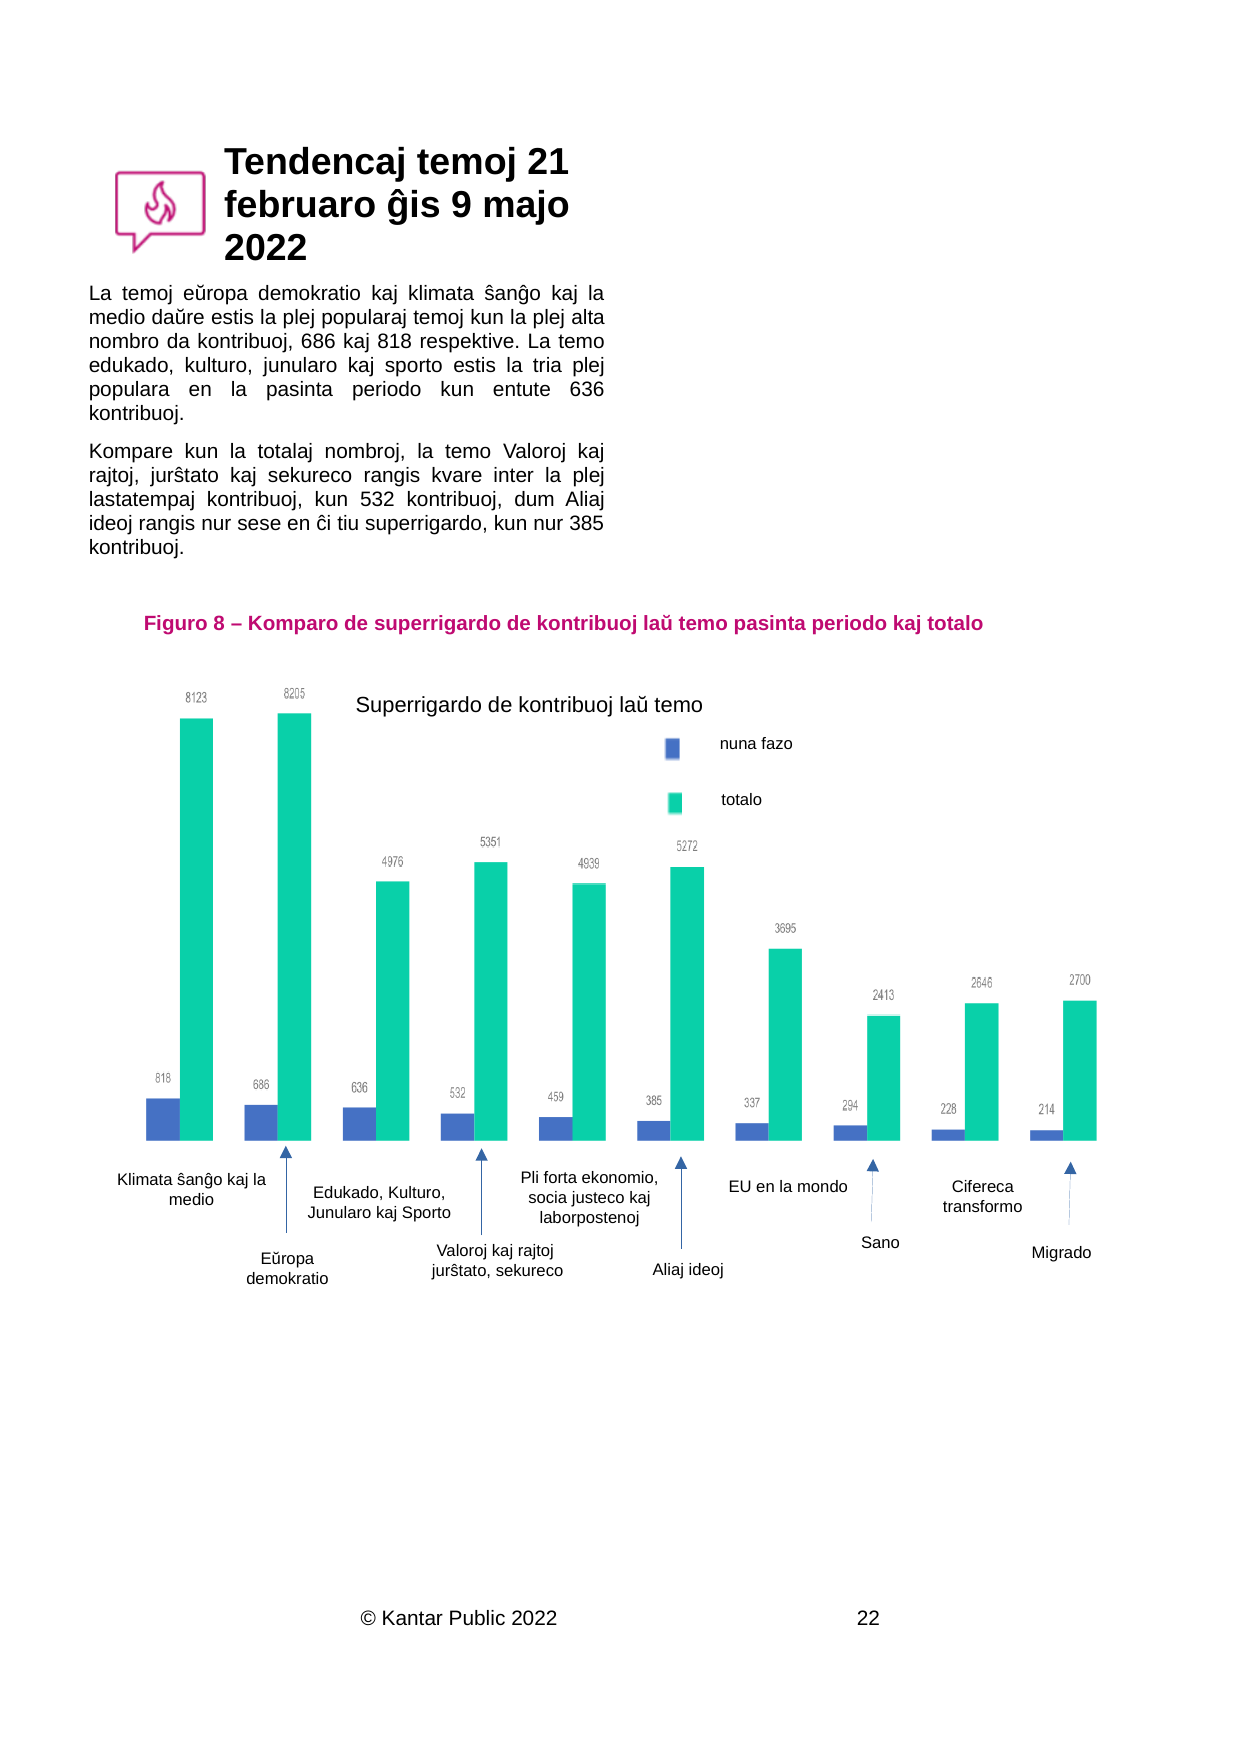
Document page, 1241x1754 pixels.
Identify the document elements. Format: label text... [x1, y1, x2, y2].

subtitle Tendencaj temoj 21 februaro ĝis 9 majo 2022 [88, 139, 605, 268]
text Kompare kun la totalaj nombroj, la temo Valoroj kaj rajtoj, jurŝtato kaj sekureco rangis kvare inter la plej lastatempaj kontribuoj, kun 532 kontribuoj, dum Aliaj ideoj rangis nur sese en ĉi tiu superrigardo, kun nur 385 kontribuoj. [88, 439, 605, 559]
picture [138, 679, 1107, 1147]
picture [97, 150, 224, 276]
text La temoj eŭropa demokratio kaj klimata ŝanĝo kaj la medio daŭre estis la plej popularaj temoj kun la plej alta nombro da kontribuoj, 686 kaj 818 respektive. La temo edukado, kulturo, junularo kaj sporto estis la tria plej populara en la pasinta periodo kun entute 636 kontribuoj. [88, 281, 605, 424]
